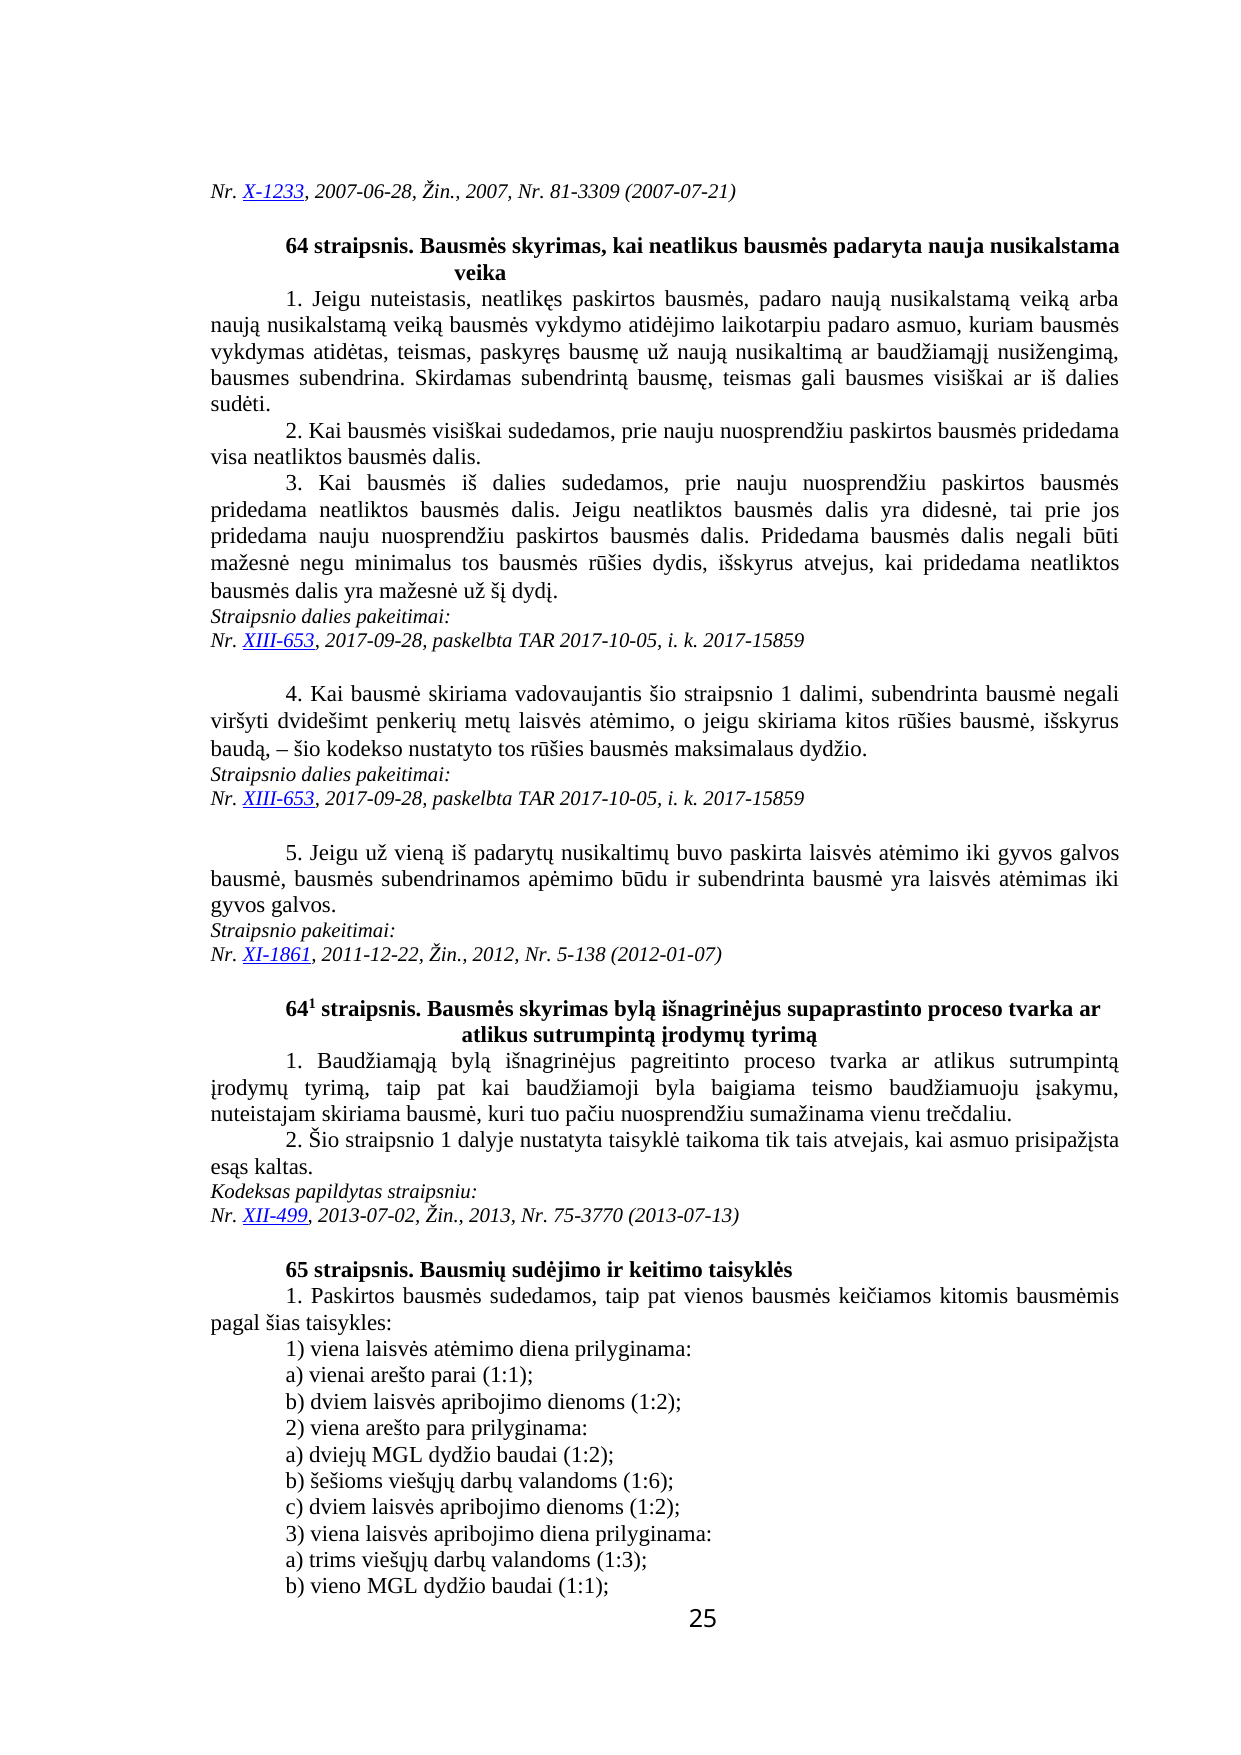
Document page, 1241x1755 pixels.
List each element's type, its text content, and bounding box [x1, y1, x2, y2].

text Kodeksas papildytas straipsniu: [210, 1179, 1120, 1203]
text 65 straipsnis. Bausmių sudėjimo ir keitimo taisyklės [210, 1256, 1120, 1282]
text Nr. XII-499, 2013-07-02, Žin., 2013, Nr. 75-3770 (2013-07-13) [210, 1203, 1120, 1227]
text 3. Kai bausmės iš dalies sudedamos, prie nauju nuosprendžiu paskirtos bausmės pridedama neatliktos bausmės dalis. Jeigu neatliktos bausmės dalis yra didesnė, tai prie jos pridedama nauju nuosprendžiu paskirtos bausmės dalis. Pridedama bausmės dalis negali būti mažesnė negu minimalus tos bausmės rūšies dydis, išskyrus atvejus, kai pridedama neatliktos bausmės dalis yra mažesnė už šį dydį. [210, 469, 1120, 604]
text Straipsnio dalies pakeitimai: [210, 762, 1120, 786]
text 2. Kai bausmės visiškai sudedamos, prie nauju nuosprendžiu paskirtos bausmės pridedama visa neatliktos bausmės dalis. [210, 417, 1120, 469]
text Nr. X-1233, 2007-06-28, Žin., 2007, Nr. 81-3309 (2007-07-21) [210, 179, 1120, 203]
text a) vienai arešto parai (1:1); [210, 1362, 1120, 1388]
text 2) viena arešto para prilyginama: [210, 1414, 1120, 1441]
text Nr. XIII-653, 2017-09-28, paskelbta TAR 2017-10-05, i. k. 2017-15859 [210, 786, 1120, 810]
text a) dviejų MGL dydžio baudai (1:2); [210, 1441, 1120, 1467]
text 1) viena laisvės atėmimo diena prilyginama: [210, 1335, 1120, 1362]
text c) dviem laisvės apribojimo dienoms (1:2); [210, 1493, 1120, 1520]
text Nr. XI-1861, 2011-12-22, Žin., 2012, Nr. 5-138 (2012-01-07) [210, 942, 1120, 966]
text b) šešioms viešųjų darbų valandoms (1:6); [210, 1467, 1120, 1493]
text 3) viena laisvės apribojimo diena prilyginama: [210, 1520, 1120, 1546]
text 1. Jeigu nuteistasis, neatlikęs paskirtos bausmės, padaro naują nusikalstamą veiką arba naują nusikalstamą veiką bausmės vykdymo atidėjimo laikotarpiu padaro asmuo, kuriam bausmės vykdymas atidėtas, teismas, paskyręs bausmę už naują nusikaltimą ar baudžiamąjį nusižengimą, bausmes subendrina. Skirdamas subendrintą bausmę, teismas gali bausmes visiškai ar iš dalies sudėti. [210, 285, 1120, 417]
text Nr. XIII-653, 2017-09-28, paskelbta TAR 2017-10-05, i. k. 2017-15859 [210, 628, 1120, 652]
text 1. Baudžiamąją bylą išnagrinėjus pagreitinto proceso tvarka ar atlikus sutrumpintą įrodymų tyrimą, taip pat kai baudžiamoji byla baigiama teismo baudžiamuoju įsakymu, nuteistajam skiriama bausmė, kuri tuo pačiu nuosprendžiu sumažinama vienu trečdaliu. [210, 1047, 1120, 1127]
text b) vieno MGL dydžio baudai (1:1); [210, 1572, 1120, 1599]
text Straipsnio pakeitimai: [210, 918, 1120, 942]
text 641 straipsnis. Bausmės skyrimas bylą išnagrinėjus supaprastinto proceso tvarka ar atlikus sutrumpintą įrodymų tyrimą [285, 995, 1120, 1047]
text 5. Jeigu už vieną iš padarytų nusikaltimų buvo paskirta laisvės atėmimo iki gyvos galvos bausmė, bausmės subendrinamos apėmimo būdu ir subendrinta bausmė yra laisvės atėmimas iki gyvos galvos. [210, 839, 1120, 918]
text 1. Paskirtos bausmės sudedamos, taip pat vienos bausmės keičiamos kitomis bausmėmis pagal šias taisykles: [210, 1282, 1120, 1335]
text 4. Kai bausmė skiriama vadovaujantis šio straipsnio 1 dalimi, subendrinta bausmė negali viršyti dvidešimt penkerių metų laisvės atėmimo, o jeigu skiriama kitos rūšies bausmė, išskyrus baudą, – šio kodekso nustatyto tos rūšies bausmės maksimalaus dydžio. [210, 681, 1120, 762]
text a) trims viešųjų darbų valandoms (1:3); [210, 1546, 1120, 1572]
text Straipsnio dalies pakeitimai: [210, 604, 1120, 628]
text 2. Šio straipsnio 1 dalyje nustatyta taisyklė taikoma tik tais atvejais, kai asmuo prisipažįsta esąs kaltas. [210, 1127, 1120, 1179]
text 64 straipsnis. Bausmės skyrimas, kai neatlikus bausmės padaryta nauja nusikalstama veika [285, 232, 1120, 285]
text b) dviem laisvės apribojimo dienoms (1:2); [210, 1388, 1120, 1414]
